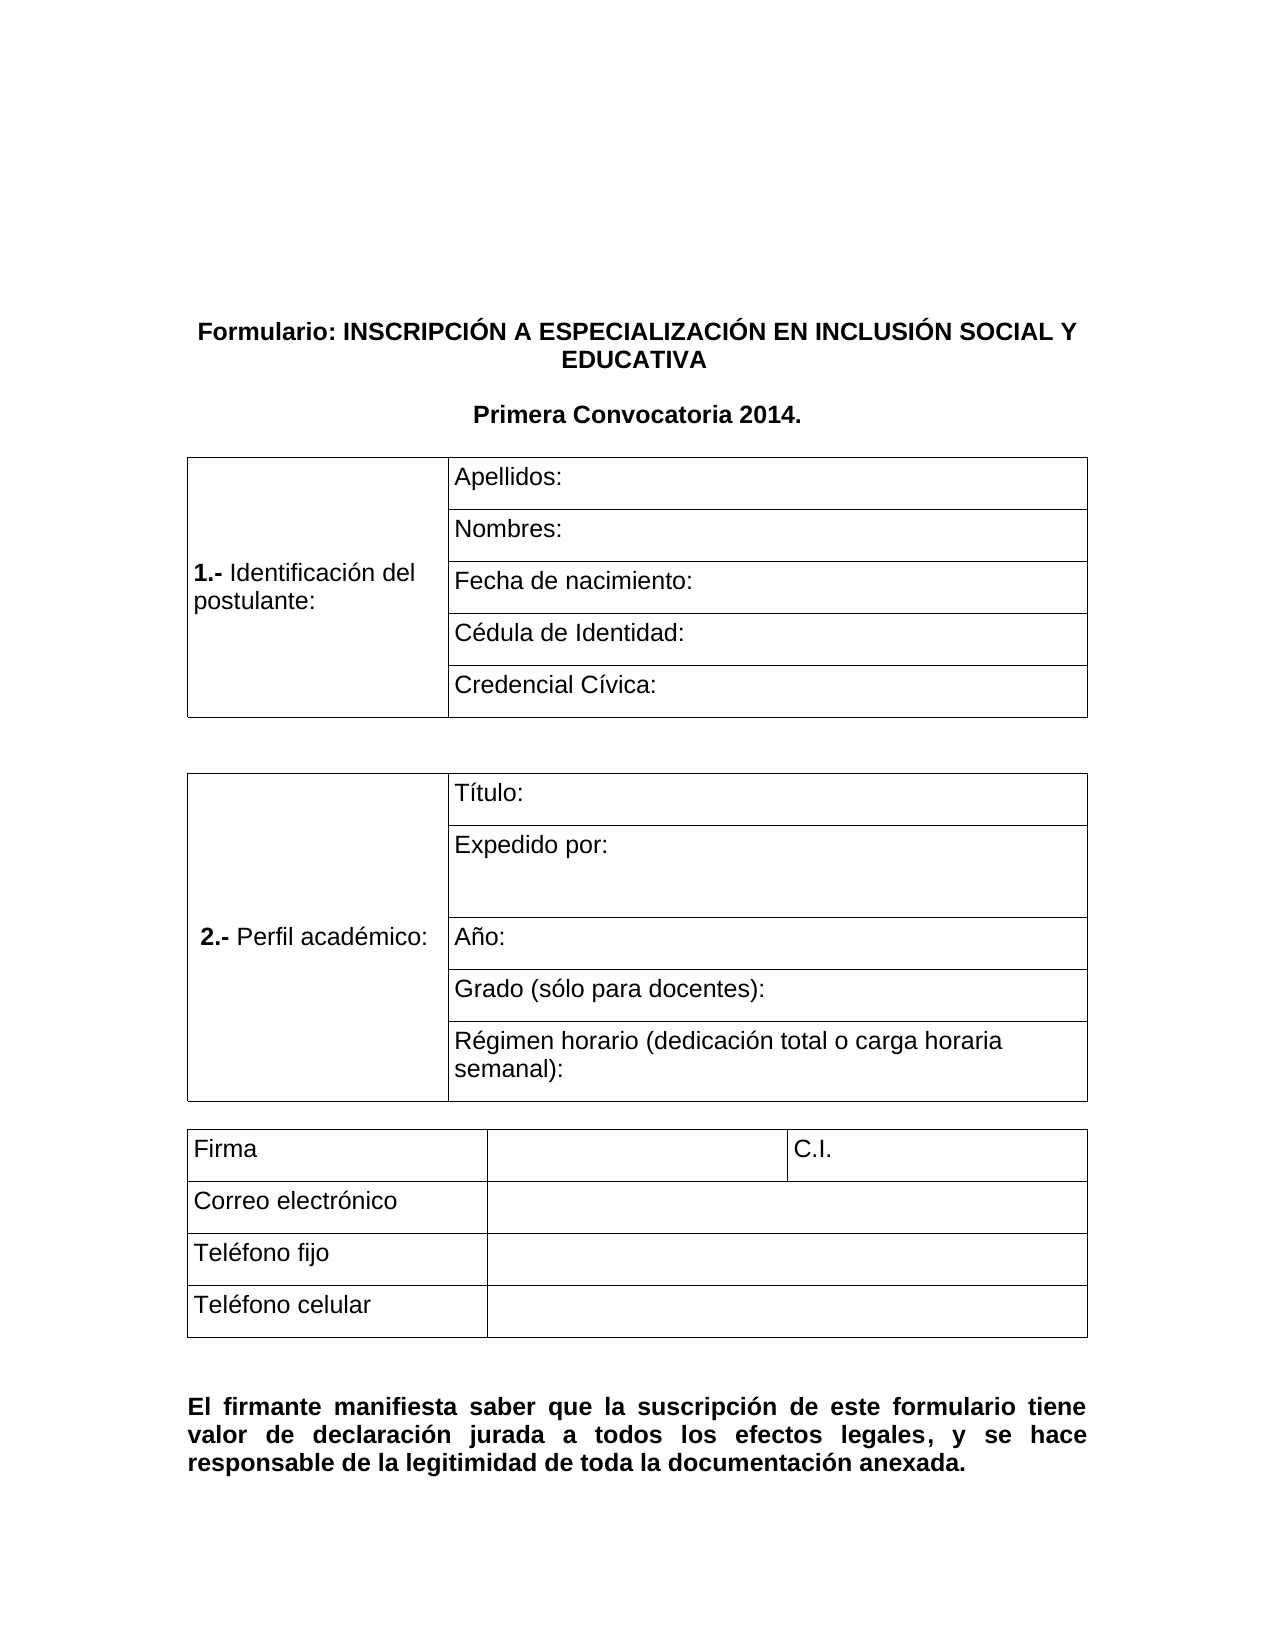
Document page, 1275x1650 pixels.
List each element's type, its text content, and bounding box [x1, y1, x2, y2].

table_header 2.- Perfil académico: [188, 774, 448, 1101]
table_cell Año: [449, 918, 1087, 969]
table_cell [488, 1234, 1087, 1285]
table_cell Cédula de Identidad: [449, 614, 1087, 665]
table_header Firma [188, 1130, 487, 1181]
table_cell Credencial Cívica: [449, 666, 1087, 717]
text Primera Convocatoria 2014. [187, 401, 1087, 429]
table_cell Teléfono celular [188, 1286, 487, 1337]
table_header C.I. [788, 1130, 1087, 1181]
table_cell Nombres: [449, 510, 1087, 561]
table_cell Expedido por: [449, 826, 1087, 917]
table_cell Fecha de nacimiento: [449, 562, 1087, 613]
text Formulario: INSCRIPCIÓN A ESPECIALIZACIÓN EN INCLUSIÓN SOCIAL Y EDUCATIVA [187, 317, 1087, 373]
table_cell Correo electrónico [188, 1182, 487, 1233]
table_cell [488, 1182, 1087, 1233]
table_cell [488, 1286, 1087, 1337]
table_header Apellidos: [449, 458, 1087, 509]
table_cell Régimen horario (dedicación total o carga horaria semanal): [449, 1022, 1087, 1101]
table_header [488, 1130, 787, 1181]
table_header Título: [449, 774, 1087, 825]
table_header 1.- Identificación del postulante: [188, 458, 448, 717]
table_cell Teléfono fijo [188, 1234, 487, 1285]
table_cell Grado (sólo para docentes): [449, 970, 1087, 1021]
text El firmante manifiesta saber que la suscripción de este formulario tiene valor de declaración jurada a todos los efectos legales, y se hace responsable de la legitimidad de toda la documentación anexada. [187, 1393, 1087, 1477]
